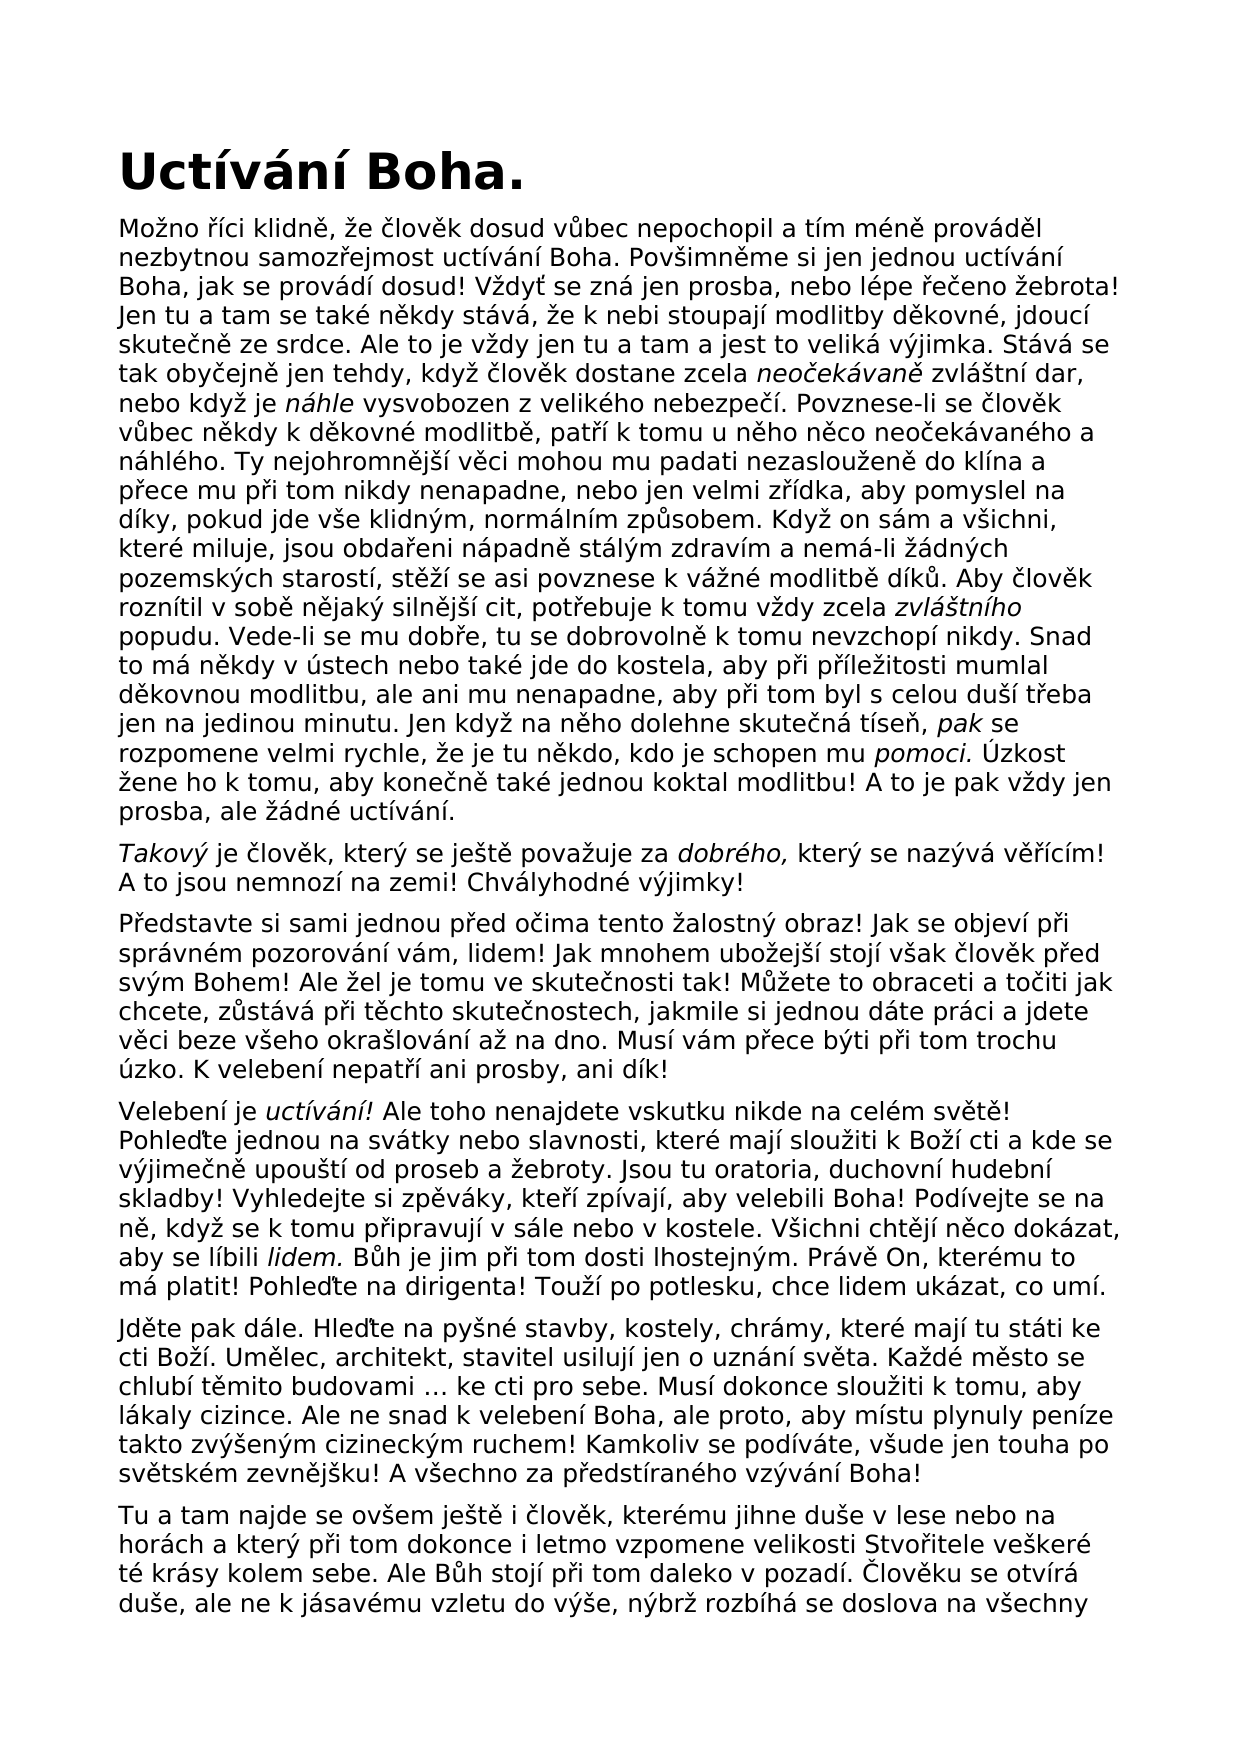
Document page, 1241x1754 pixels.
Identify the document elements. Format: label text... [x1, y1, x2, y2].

text Možno říci klidně, že člověk dosud vůbec nepochopil a tím méně prováděl nezbytnou samozřejmost uctívání Boha. Povšimněme si jen jednou uctívání Boha, jak se provádí dosud! Vždyť se zná jen prosba, nebo lépe řečeno žebrota! Jen tu a tam se také někdy stává, že k nebi stoupají modlitby děkovné, jdoucí skutečně ze srdce. Ale to je vždy jen tu a tam a jest to veliká výjimka. Stává se tak obyčejně jen tehdy, když člověk dostane zcela neočekávaně zvláštní dar, nebo když je náhle vysvobozen z velikého nebezpečí. Povznese-li se člověk vůbec někdy k děkovné modlitbě, patří k tomu u něho něco neočekávaného a náhlého. Ty nejohromnější věci mohou mu padati nezaslouženě do klína a přece mu při tom nikdy nenapadne, nebo jen velmi zřídka, aby pomyslel na díky, pokud jde vše klidným, normálním způsobem. Když on sám a všichni, které miluje, jsou obdařeni nápadně stálým zdravím a nemá-li žádných pozemských starostí, stěží se asi povznese k vážné modlitbě díků. Aby člověk roznítil v sobě nějaký silnější cit, potřebuje k tomu vždy zcela zvláštního popudu. Vede-li se mu dobře, tu se dobrovolně k tomu nevzchopí nikdy. Snad to má někdy v ústech nebo také jde do kostela, aby při příležitosti mumlal děkovnou modlitbu, ale ani mu nenapadne, aby při tom byl s celou duší třeba jen na jedinou minutu. Jen když na něho dolehne skutečná tíseň, pak se rozpomene velmi rychle, že je tu někdo, kdo je schopen mu pomoci. Úzkost žene ho k tomu, aby konečně také jednou koktal modlitbu! A to je pak vždy jen prosba, ale žádné uctívání. [118, 214, 1122, 826]
subtitle Uctívání Boha. [118, 143, 1122, 201]
text Jděte pak dále. Hleďte na pyšné stavby, kostely, chrámy, které mají tu státi ke cti Boží. Umělec, architekt, stavitel usilují jen o uznání světa. Každé město se chlubí těmito budovami … ke cti pro sebe. Musí dokonce sloužiti k tomu, aby lákaly cizince. Ale ne snad k velebení Boha, ale proto, aby místu plynuly peníze takto zvýšeným cizineckým ruchem! Kamkoliv se podíváte, všude jen touha po světském zevnějšku! A všechno za předstíraného vzývání Boha! [118, 1314, 1122, 1489]
text Tu a tam najde se ovšem ještě i člověk, kterému jihne duše v lese nebo na horách a který při tom dokonce i letmo vzpomene velikosti Stvořitele veškeré té krásy kolem sebe. Ale Bůh stojí při tom daleko v pozadí. Člověku se otvírá duše, ale ne k jásavému vzletu do výše, nýbrž rozbíhá se doslova na všechny [118, 1501, 1122, 1618]
text Představte si sami jednou před očima tento žalostný obraz! Jak se objeví při správném pozorování vám, lidem! Jak mnohem ubožejší stojí však člověk před svým Bohem! Ale žel je tomu ve skutečnosti tak! Můžete to obraceti a točiti jak chcete, zůstává při těchto skutečnostech, jakmile si jednou dáte práci a jdete věci beze všeho okrašlování až na dno. Musí vám přece býti při tom trochu úzko. K velebení nepatří ani prosby, ani dík! [118, 910, 1122, 1085]
text Takový je člověk, který se ještě považuje za dobrého, který se nazývá věřícím! A to jsou nemnozí na zemi! Chvályhodné výjimky! [118, 839, 1122, 897]
text Velebení je uctívání! Ale toho nenajdete vskutku nikde na celém světě! Pohleďte jednou na svátky nebo slavnosti, které mají sloužiti k Boží cti a kde se výjimečně upouští od proseb a žebroty. Jsou tu oratoria, duchovní hudební skladby! Vyhledejte si zpěváky, kteří zpívají, aby velebili Boha! Podívejte se na ně, když se k tomu připravují v sále nebo v kostele. Všichni chtějí něco dokázat, aby se líbili lidem. Bůh je jim při tom dosti lhostejným. Právě On, kterému to má platit! Pohleďte na dirigenta! Touží po potlesku, chce lidem ukázat, co umí. [118, 1097, 1122, 1301]
